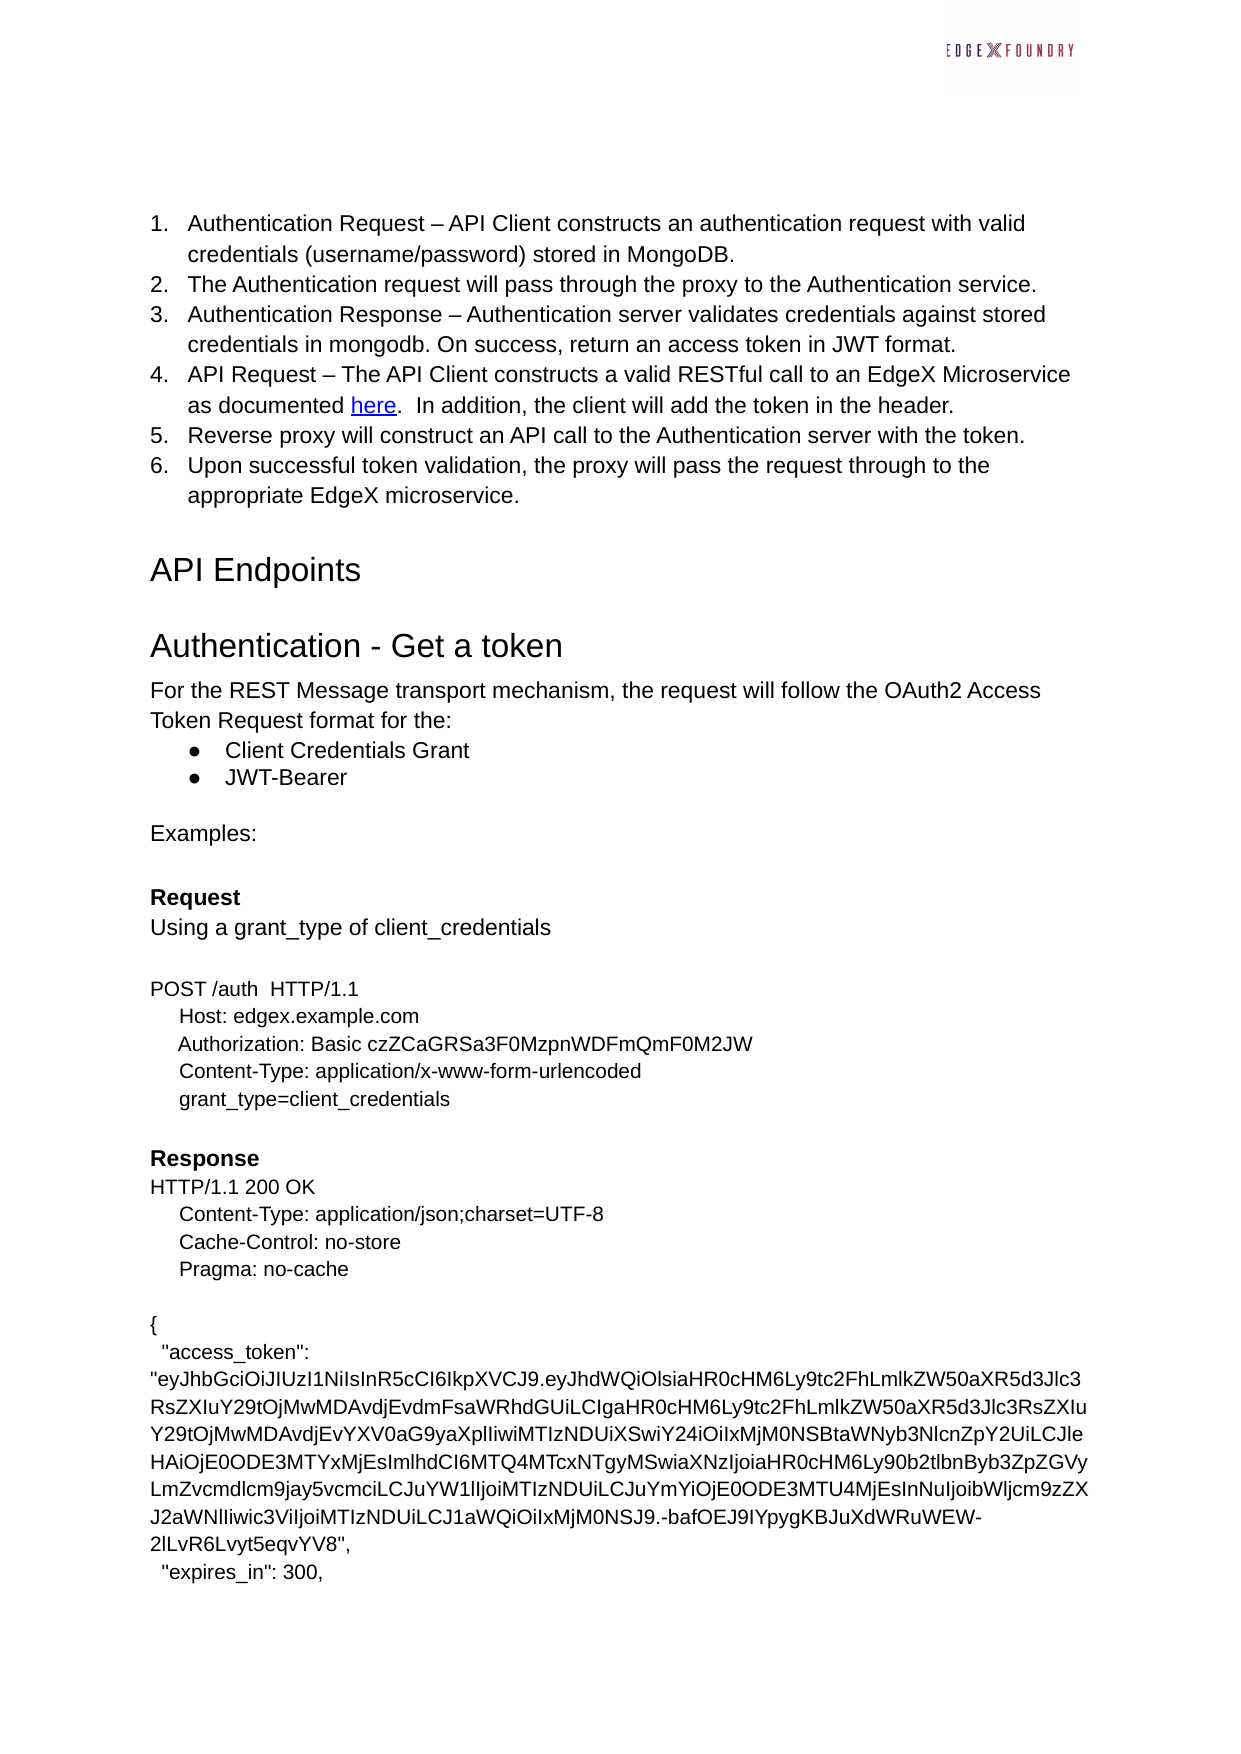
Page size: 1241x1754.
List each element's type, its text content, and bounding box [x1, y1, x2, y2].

text Response [150, 1144, 1090, 1171]
text "access_token": "eyJhbGciOiJIUzI1NiIsInR5cCI6IkpXVCJ9.eyJhdWQiOlsiaHR0cHM6Ly9tc2FhLmlkZW50aXR5d3Jlc3RsZXIuY29tOjMwMDAvdjEvdmFsaWRhdGUiLCIgaHR0cHM6Ly9tc2FhLmlkZW50aXR5d3Jlc3RsZXIuY29tOjMwMDAvdjEvYXV0aG9yaXplIiwiMTIzNDUiXSwiY24iOiIxMjM0NSBtaWNyb3NlcnZpY2UiLCJleHAiOjE0ODE3MTYxMjEsImlhdCI6MTQ4MTcxNTgyMSwiaXNzIjoiaHR0cHM6Ly90b2tlbnByb3ZpZGVyLmZvcmdlcm9jay5vcmciLCJuYW1lIjoiMTIzNDUiLCJuYmYiOjE0ODE3MTU4MjEsInNuIjoibWljcm9zZXJ2aWNlIiwic3ViIjoiMTIzNDUiLCJ1aWQiOiIxMjM0NSJ9.-bafOEJ9IYpygKBJuXdWRuWEW-2lLvR6Lvyt5eqvYV8", [150, 1340, 1090, 1556]
list JWT-Bearer [187, 764, 1090, 790]
text "expires_in": 300, [150, 1560, 1090, 1584]
list Reverse proxy will construct an API call to the Authentication server with the token. [150, 422, 1090, 448]
text Using a grant_type of client_credentials POST /auth HTTP/1.1 Host: edgex.example.com Authorization: Basic czZCaGRSa3F0MzpnWDFmQmF0M2JW Content-Type: application/x-www-form-urlencoded grant_type=client_credentials [150, 914, 1090, 1141]
text { [150, 1312, 1090, 1336]
text Examples: [150, 820, 1090, 847]
list API Request – The API Client constructs a valid RESTful call to an EdgeX Microservice as documented here. In addition, the client will add the token in the header. [150, 361, 1090, 418]
list The Authentication request will pass through the proxy to the Authentication service. [150, 271, 1090, 297]
text HTTP/1.1 200 OK Content-Type: application/json;charset=UTF-8 Cache-Control: no-store Pragma: no-cache [150, 1175, 1090, 1281]
list Upon successful token validation, the proxy will pass the request through to the appropriate EdgeX microservice. [150, 452, 1090, 509]
list Authentication Response – Authentication server validates credentials against stored credentials in mongodb. On success, return an access token in JWT format. [150, 301, 1090, 358]
text Request [150, 883, 1090, 910]
list Client Credentials Grant [187, 737, 1090, 764]
subtitle Authentication - Get a token [150, 626, 1090, 664]
text For the REST Message transport mechanism, the request will follow the OAuth2 Access Token Request format for the: [150, 677, 1090, 733]
list Authentication Request – API Client constructs an authentication request with valid credentials (username/password) stored in MongoDB. [150, 210, 1090, 267]
picture [946, 0, 1075, 96]
subtitle API Endpoints [150, 550, 1090, 588]
